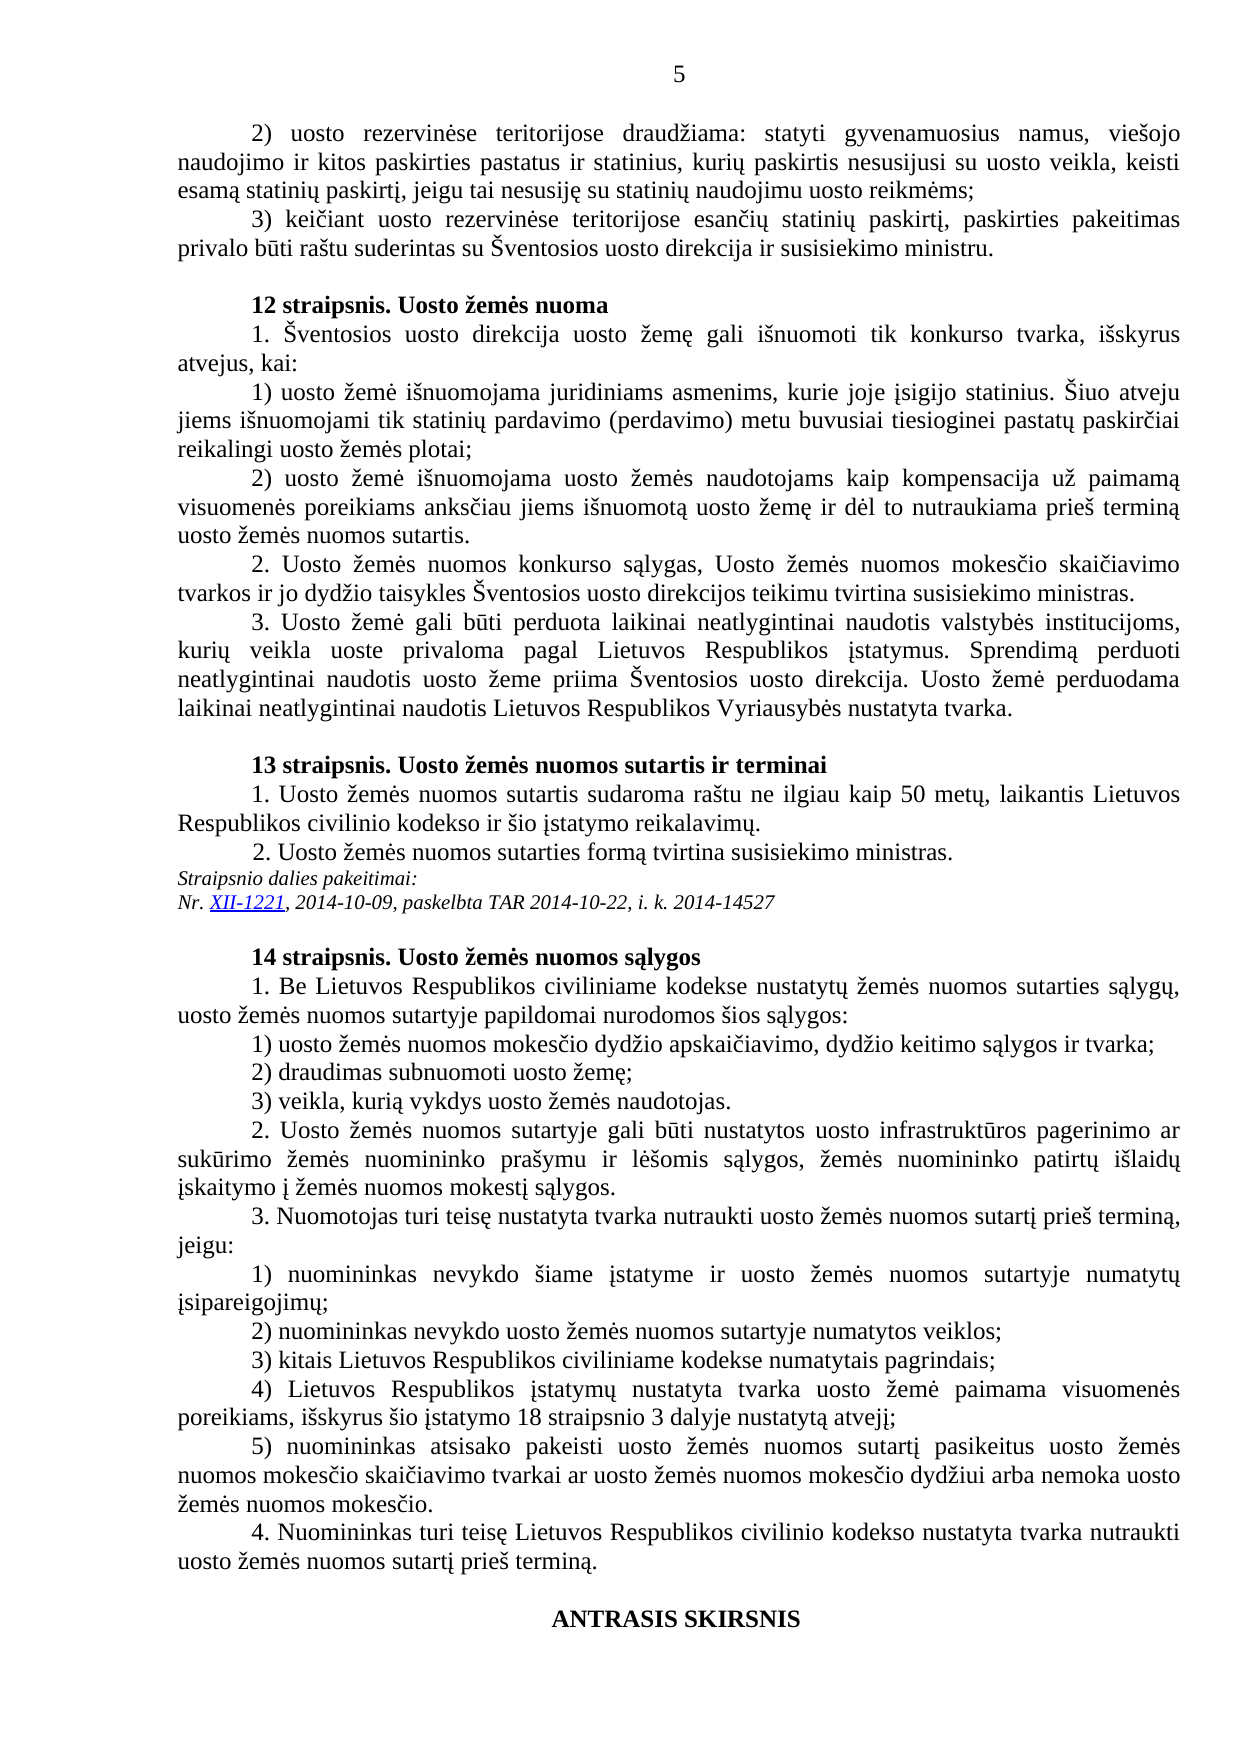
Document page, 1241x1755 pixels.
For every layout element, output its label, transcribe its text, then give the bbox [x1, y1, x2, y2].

text 1) uosto žemės nuomos mokesčio dydžio apskaičiavimo, dydžio keitimo sąlygos ir tvarka; [177, 1029, 1181, 1057]
text 3) keičiant uosto rezervinėse teritorijose esančių statinių paskirtį, paskirties pakeitimas privalo būti raštu suderintas su Šventosios uosto direkcija ir susisiekimo ministru. [177, 204, 1181, 262]
text 1) nuomininkas nevykdo šiame įstatyme ir uosto žemės nuomos sutartyje numatytų įsipareigojimų; [177, 1259, 1181, 1316]
text 4) Lietuvos Respublikos įstatymų nustatyta tvarka uosto žemė paimama visuomenės poreikiams, išskyrus šio įstatymo 18 straipsnio 3 dalyje nustatytą atvejį; [177, 1374, 1181, 1431]
text Straipsnio dalies pakeitimai: [177, 866, 1181, 890]
text 2) uosto žemė išnuomojama uosto žemės naudotojams kaip kompensacija už paimamą visuomenės poreikiams anksčiau jiems išnuomotą uosto žemę ir dėl to nutraukiama prieš terminą uosto žemės nuomos sutartis. [177, 463, 1181, 549]
text 2) nuomininkas nevykdo uosto žemės nuomos sutartyje numatytos veiklos; [177, 1316, 1181, 1345]
text 3. Nuomotojas turi teisę nustatyta tvarka nutraukti uosto žemės nuomos sutartį prieš terminą, jeigu: [177, 1201, 1181, 1259]
text 5) nuomininkas atsisako pakeisti uosto žemės nuomos sutartį pasikeitus uosto žemės nuomos mokesčio skaičiavimo tvarkai ar uosto žemės nuomos mokesčio dydžiui arba nemoka uosto žemės nuomos mokesčio. [177, 1431, 1181, 1517]
text 2. Uosto žemės nuomos konkurso sąlygas, Uosto žemės nuomos mokesčio skaičiavimo tvarkos ir jo dydžio taisykles Šventosios uosto direkcijos teikimu tvirtina susisiekimo ministras. [177, 549, 1181, 607]
text Nr. XII-1221, 2014-10-09, paskelbta TAR 2014-10-22, i. k. 2014-14527 [177, 890, 1181, 914]
text 2) uosto rezervinėse teritorijose draudžiama: statyti gyvenamuosius namus, viešojo naudojimo ir kitos paskirties pastatus ir statinius, kurių paskirtis nesusijusi su uosto veikla, keisti esamą statinių paskirtį, jeigu tai nesusiję su statinių naudojimu uosto reikmėms; [177, 118, 1181, 204]
text ANTRASIS SKIRSNIS [177, 1604, 1181, 1632]
text 2) draudimas subnuomoti uosto žemę; [177, 1057, 1181, 1086]
text 13 straipsnis. Uosto žemės nuomos sutartis ir terminai [177, 751, 1181, 779]
text 3) kitais Lietuvos Respublikos civiliniame kodekse numatytais pagrindais; [177, 1345, 1181, 1374]
text 3) veikla, kurią vykdys uosto žemės naudotojas. [177, 1086, 1181, 1115]
text 3. Uosto žemė gali būti perduota laikinai neatlygintinai naudotis valstybės institucijoms, kurių veikla uoste privaloma pagal Lietuvos Respublikos įstatymus. Sprendimą perduoti neatlygintinai naudotis uosto žeme priima Šventosios uosto direkcija. Uosto žemė perduodama laikinai neatlygintinai naudotis Lietuvos Respublikos Vyriausybės nustatyta tvarka. [177, 607, 1181, 722]
text 1. Šventosios uosto direkcija uosto žemę gali išnuomoti tik konkurso tvarka, išskyrus atvejus, kai: [177, 319, 1181, 377]
text 2. Uosto žemės nuomos sutarties formą tvirtina susisiekimo ministras. [177, 837, 1181, 866]
text 1) uosto žemė išnuomojama juridiniams asmenims, kurie joje įsigijo statinius. Šiuo atveju jiems išnuomojami tik statinių pardavimo (perdavimo) metu buvusiai tiesioginei pastatų paskirčiai reikalingi uosto žemės plotai; [177, 377, 1181, 463]
text 4. Nuomininkas turi teisę Lietuvos Respublikos civilinio kodekso nustatyta tvarka nutraukti uosto žemės nuomos sutartį prieš terminą. [177, 1517, 1181, 1575]
text 1. Uosto žemės nuomos sutartis sudaroma raštu ne ilgiau kaip 50 metų, laikantis Lietuvos Respublikos civilinio kodekso ir šio įstatymo reikalavimų. [177, 779, 1181, 837]
text 12 straipsnis. Uosto žemės nuoma [177, 291, 1181, 319]
text 14 straipsnis. Uosto žemės nuomos sąlygos [177, 942, 1181, 971]
text 1. Be Lietuvos Respublikos civiliniame kodekse nustatytų žemės nuomos sutarties sąlygų, uosto žemės nuomos sutartyje papildomai nurodomos šios sąlygos: [177, 971, 1181, 1029]
text 2. Uosto žemės nuomos sutartyje gali būti nustatytos uosto infrastruktūros pagerinimo ar sukūrimo žemės nuomininko prašymu ir lėšomis sąlygos, žemės nuomininko patirtų išlaidų įskaitymo į žemės nuomos mokestį sąlygos. [177, 1115, 1181, 1201]
